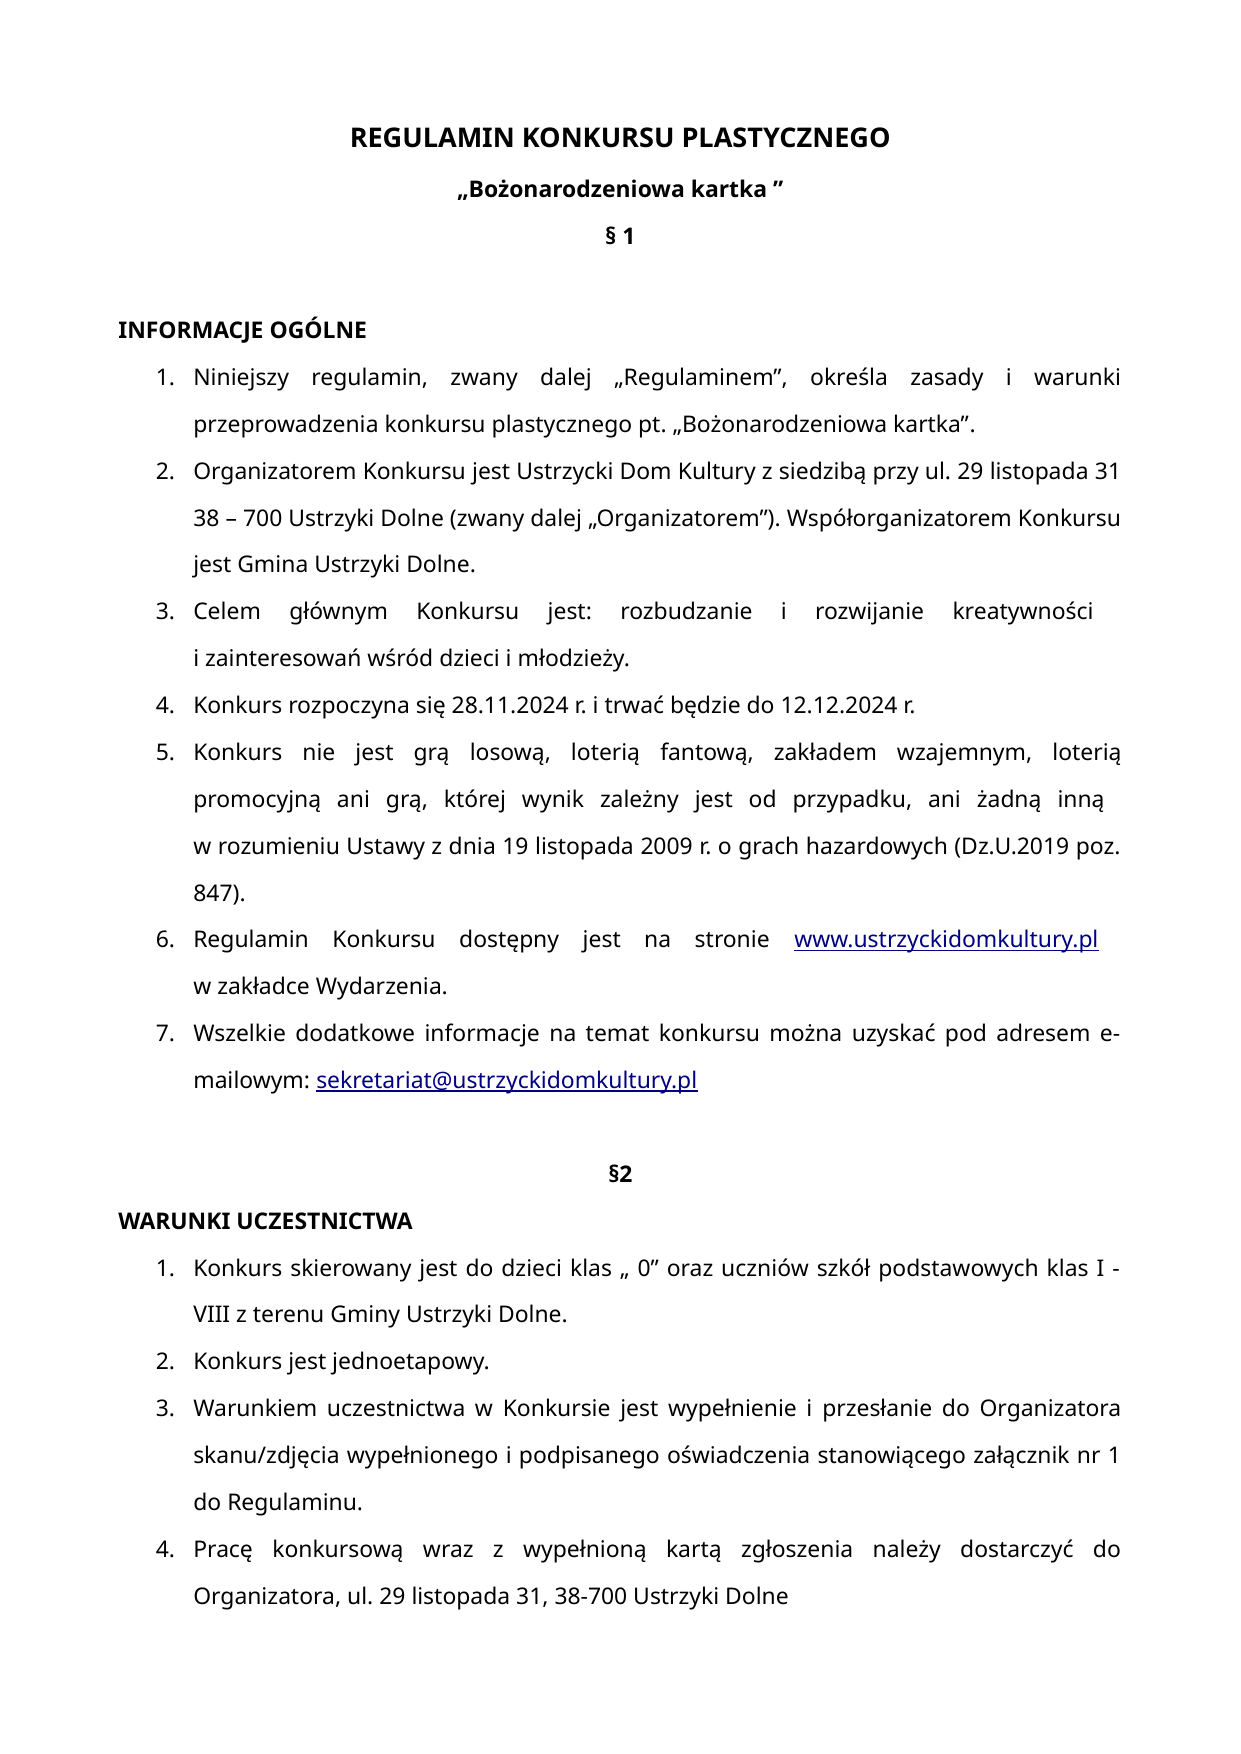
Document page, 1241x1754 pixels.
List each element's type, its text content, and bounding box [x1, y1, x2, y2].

list Konkurs nie jest grą losową, loterią fantową, zakładem wzajemnym, loterią promocyjną ani grą, której wynik zależny jest od przypadku, ani żadną inną w rozumieniu Ustawy z dnia 19 listopada 2009 r. o grach hazardowych (Dz.U.2019 poz. 847). [156, 736, 1122, 908]
list Konkurs skierowany jest do dzieci klas „ 0” oraz uczniów szkół podstawowych klas I - VIII z terenu Gminy Ustrzyki Dolne. [156, 1252, 1122, 1330]
text „Bożonarodzeniowa kartka ” [118, 173, 1122, 205]
text REGULAMIN KONKURSU PLASTYCZNEGO [118, 118, 1122, 155]
list Pracę konkursową wraz z wypełnioną kartą zgłoszenia należy dostarczyć do Organizatora, ul. 29 listopada 31, 38-700 Ustrzyki Dolne [156, 1533, 1122, 1611]
list Regulamin Konkursu dostępny jest na stronie www.ustrzyckidomkultury.pl w zakładce Wydarzenia. [156, 923, 1122, 1002]
text WARUNKI UCZESTNICTWA [118, 1205, 1122, 1236]
text §2 [118, 1158, 1122, 1189]
list Niniejszy regulamin, zwany dalej „Regulaminem”, określa zasady i warunki przeprowadzenia konkursu plastycznego pt. „Bożonarodzeniowa kartka”. [156, 361, 1122, 439]
list Celem głównym Konkursu jest: rozbudzanie i rozwijanie kreatywności i zainteresowań wśród dzieci i młodzieży. [156, 595, 1122, 673]
list Organizatorem Konkursu jest Ustrzycki Dom Kultury z siedzibą przy ul. 29 listopada 31 38 – 700 Ustrzyki Dolne (zwany dalej „Organizatorem”). Współorganizatorem Konkursu jest Gmina Ustrzyki Dolne. [156, 455, 1122, 580]
list Konkurs jest jednoetapowy. [156, 1345, 1122, 1377]
list Konkurs rozpoczyna się 28.11.2024 r. i trwać będzie do 12.12.2024 r. [156, 689, 1122, 720]
text INFORMACJE OGÓLNE [118, 314, 1122, 345]
text § 1 [118, 220, 1122, 252]
list Wszelkie dodatkowe informacje na temat konkursu można uzyskać pod adresem e-mailowym: sekretariat@ustrzyckidomkultury.pl [156, 1017, 1122, 1095]
list Warunkiem uczestnictwa w Konkursie jest wypełnienie i przesłanie do Organizatora skanu/zdjęcia wypełnionego i podpisanego oświadczenia stanowiącego załącznik nr 1 do Regulaminu. [156, 1392, 1122, 1517]
